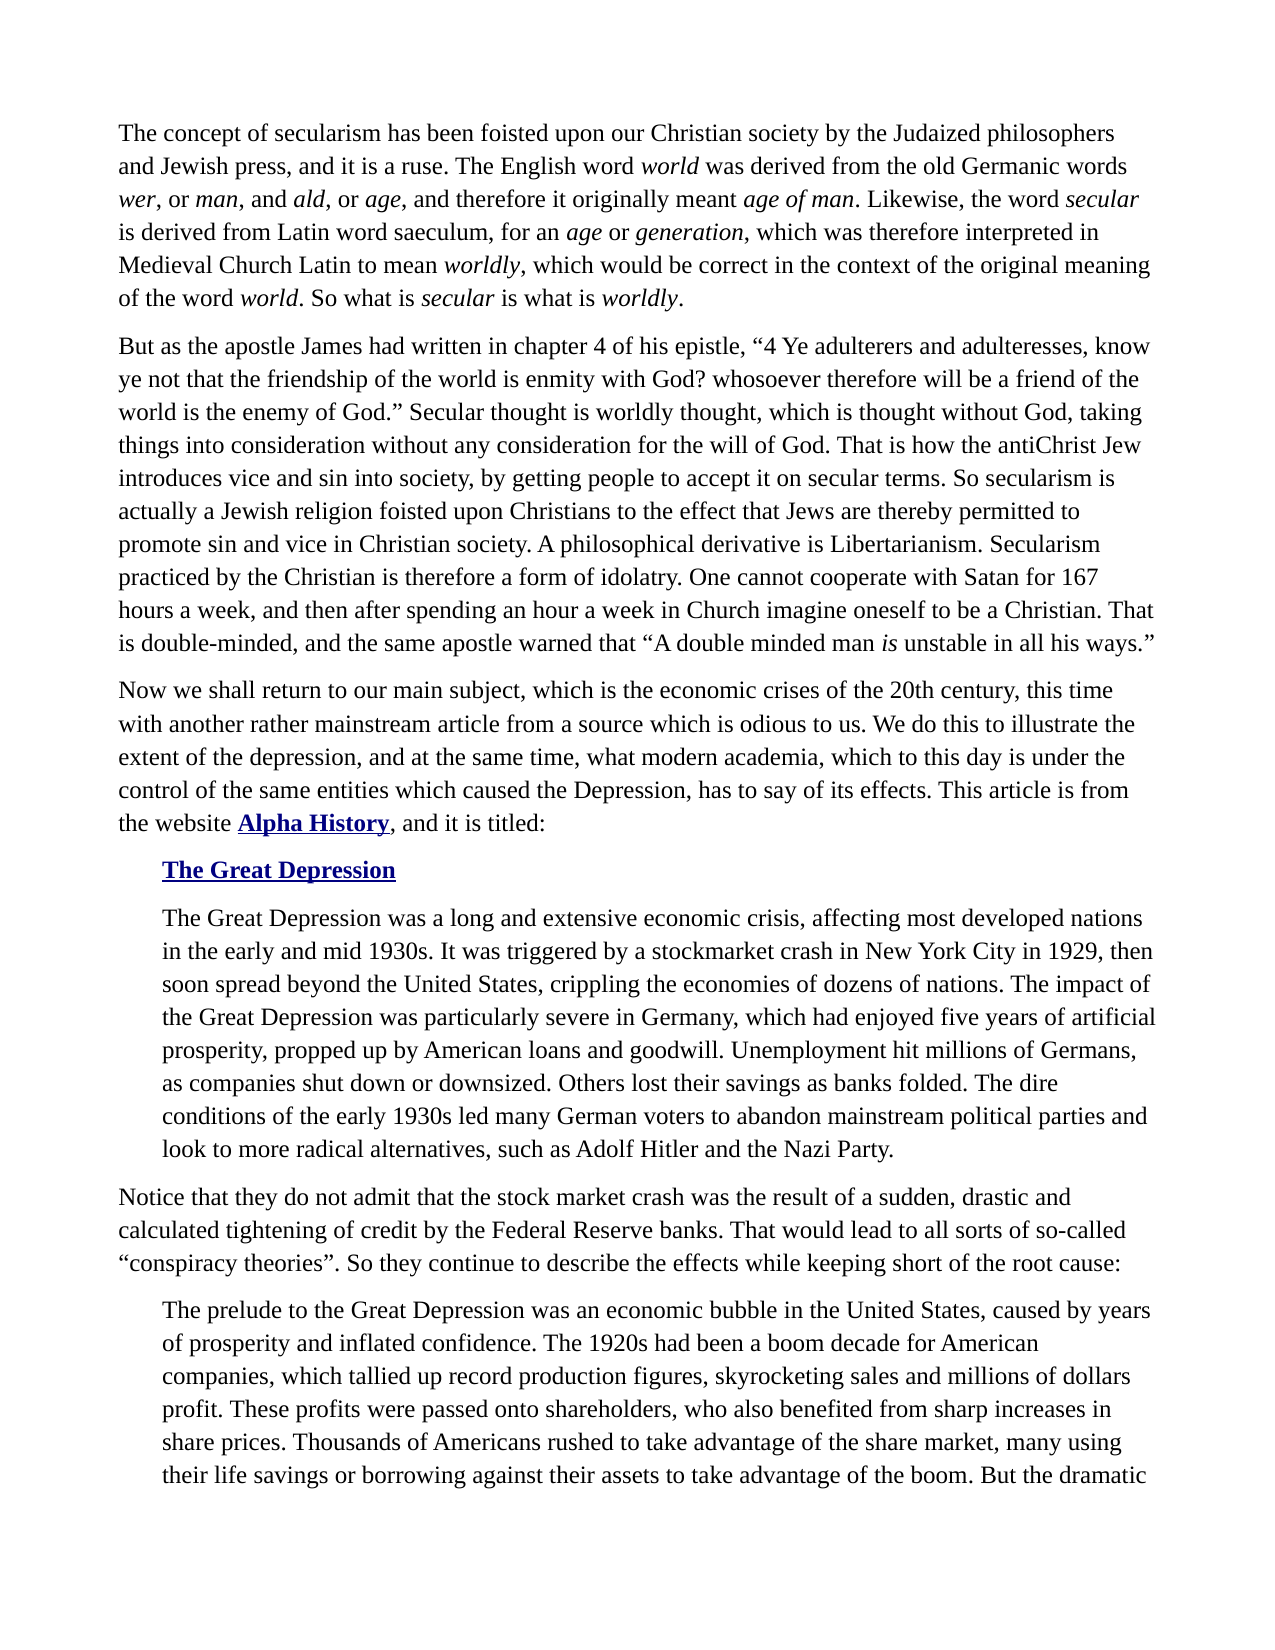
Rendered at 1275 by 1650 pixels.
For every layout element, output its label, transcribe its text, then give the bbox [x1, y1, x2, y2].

text Notice that they do not admit that the stock market crash was the result of a sudden, drastic and calculated tightening of credit by the Federal Reserve banks. That would lead to all sorts of so-called “conspiracy theories”. So they continue to describe the effects while keeping short of the root cause: [118, 1182, 1157, 1276]
text The Great Depression was a long and extensive economic crisis, affecting most developed nations in the early and mid 1930s. It was triggered by a stockmarket crash in New York City in 1929, then soon spread beyond the United States, crippling the economies of dozens of nations. The impact of the Great Depression was particularly severe in Germany, which had enjoyed five years of artificial prosperity, propped up by American loans and goodwill. Unemployment hit millions of Germans, as companies shut down or downsized. Others lost their savings as banks folded. The dire conditions of the early 1930s led many German voters to abandon mainstream political parties and look to more radical alternatives, such as Adolf Hitler and the Nazi Party. [162, 903, 1157, 1163]
text The concept of secularism has been foisted upon our Christian society by the Judaized philosophers and Jewish press, and it is a ruse. The English word world was derived from the old Germanic words wer, or man, and ald, or age, and therefore it originally meant age of man. Likewise, the word secular is derived from Latin word saeculum, for an age or generation, which was therefore interpreted in Medieval Church Latin to mean worldly, which would be correct in the context of the original meaning of the word world. So what is secular is what is worldly. [118, 118, 1157, 312]
text The prelude to the Great Depression was an economic bubble in the United States, caused by years of prosperity and inflated confidence. The 1920s had been a boom decade for American companies, which tallied up record production figures, skyrocketing sales and millions of dollars profit. These profits were passed onto shareholders, who also benefited from sharp increases in share prices. Thousands of Americans rushed to take advantage of the share market, many using their life savings or borrowing against their assets to take advantage of the boom. But the dramatic [162, 1295, 1157, 1489]
text Now we shall return to our main subject, which is the economic crises of the 20th century, this time with another rather mainstream article from a source which is odious to us. We do this to illustrate the extent of the depression, and at the same time, what modern academia, which to this day is under the control of the same entities which caused the Depression, has to say of its effects. This article is from the website Alpha History, and it is titled: [118, 676, 1157, 836]
text But as the apostle James had written in chapter 4 of his epistle, “4 Ye adulterers and adulteresses, know ye not that the friendship of the world is enmity with God? whosoever therefore will be a friend of the world is the enemy of God.” Secular thought is worldly thought, which is thought without God, taking things into consideration without any consideration for the will of God. That is how the antiChrist Jew introduces vice and sin into society, by getting people to accept it on secular terms. So secularism is actually a Jewish religion foisted upon Christians to the effect that Jews are thereby permitted to promote sin and vice in Christian society. A philosophical derivative is Libertarianism. Secularism practiced by the Christian is therefore a form of idolatry. One cannot cooperate with Satan for 167 hours a week, and then after spending an hour a week in Church imagine oneself to be a Christian. That is double-minded, and the same apostle warned that “A double minded man is unstable in all his ways.” [118, 331, 1157, 657]
text The Great Depression [162, 855, 1157, 884]
